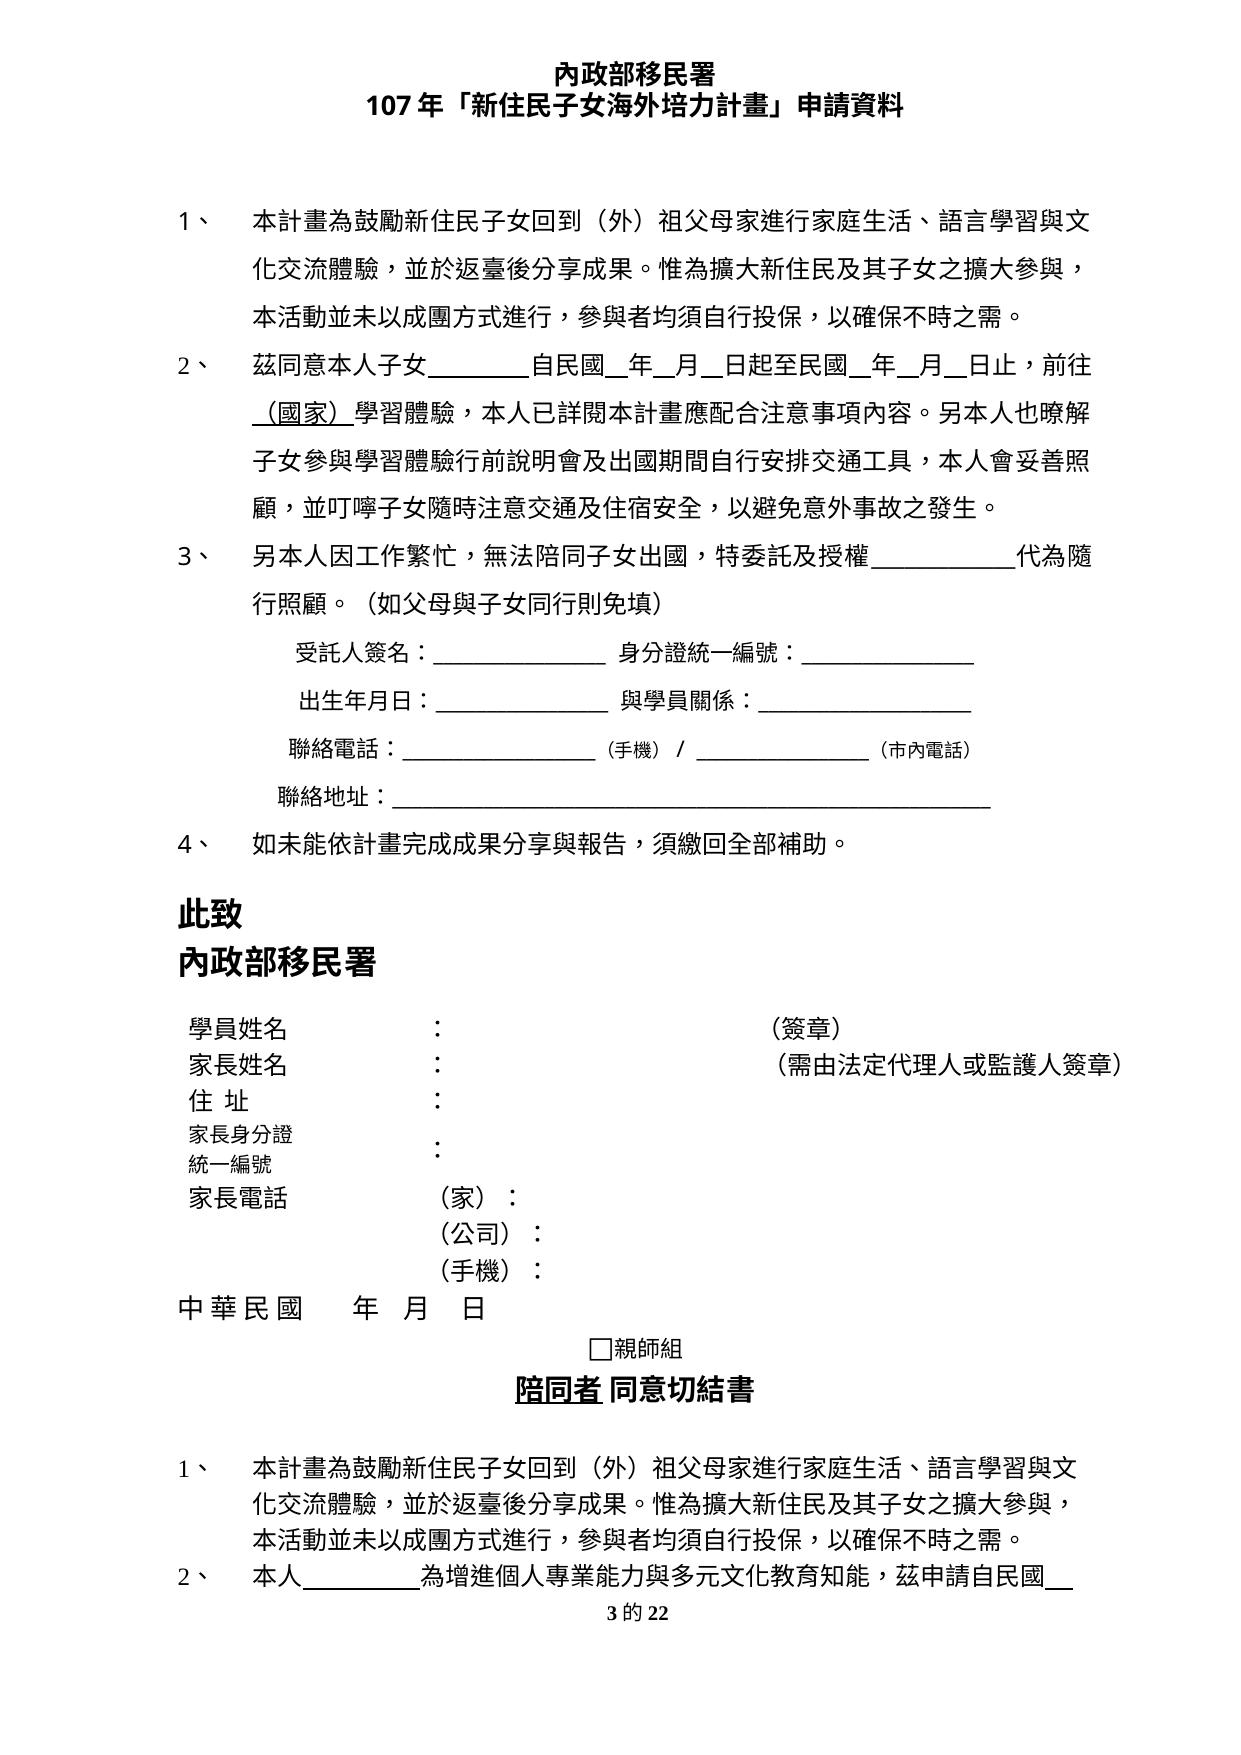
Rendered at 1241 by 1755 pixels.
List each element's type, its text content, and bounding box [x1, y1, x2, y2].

text 內政部移民署 [177, 936, 1093, 984]
table_header ： [414, 1009, 751, 1046]
text □親師組 [177, 1326, 1093, 1366]
table_cell ： [414, 1118, 1220, 1178]
list 茲同意本人子女 自民國 年 月 日起至民國 年 月 日止，前往 （國家）學習體驗，本人已詳閱本計畫應配合注意事項內容。另本人也暸解子女參與學習體驗行前說明會及出國期間自行安排交通工具，本人會妥善照顧，並叮嚀子女隨時注意交通及住宿安全，以避免意外事故之發生。 [177, 336, 1093, 527]
table_cell 家長姓名 [177, 1046, 413, 1082]
table_cell （需由法定代理人或監護人簽章） [751, 1046, 1220, 1082]
list 本計畫為鼓勵新住民子女回到（外）祖父母家進行家庭生活、語言學習與文化交流體驗，並於返臺後分享成果。惟為擴大新住民及其子女之擴大參與，本活動並未以成團方式進行，參與者均須自行投保，以確保不時之需。 [177, 1448, 1093, 1557]
table_cell ： [414, 1046, 751, 1082]
table_header 學員姓名 [177, 1009, 413, 1046]
list 如未能依計畫完成成果分享與報告，須繳回全部補助。 [177, 815, 1093, 863]
table_cell 家長電話 [177, 1179, 413, 1287]
table_cell （家）： （公司）： （手機）： [414, 1179, 1220, 1287]
text 中 華 民 國 年 月 日 [177, 1287, 1093, 1326]
text 出生年月日：_________________ 與學員關係：_____________________ [177, 671, 1093, 719]
text 陪同者 同意切結書 [177, 1366, 1093, 1408]
table_header （簽章） [751, 1009, 1220, 1046]
list 另本人因工作繁忙，無法陪同子女出國，特委託及授權_____________代為隨行照顧。（如父母與子女同行則免填） [177, 527, 1093, 623]
text 此致 [177, 888, 1093, 936]
text 聯絡地址：___________________________________________________________ [177, 767, 1093, 815]
list 本人 為增進個人專業能力與多元文化教育知能，茲申請自民國 [177, 1557, 1093, 1593]
table_cell 家長身分證 統一編號 [177, 1118, 413, 1178]
text 聯絡電話：___________________（手機） / _________________（市內電話） [177, 719, 1093, 767]
list 本計畫為鼓勵新住民子女回到（外）祖父母家進行家庭生活、語言學習與文化交流體驗，並於返臺後分享成果。惟為擴大新住民及其子女之擴大參與，本活動並未以成團方式進行，參與者均須自行投保，以確保不時之需。 [177, 192, 1093, 336]
table_cell 住 址 [177, 1082, 413, 1118]
text 受託人簽名：_________________ 身分證統一編號：_________________ [177, 623, 1093, 671]
table_cell ： [414, 1082, 1220, 1118]
